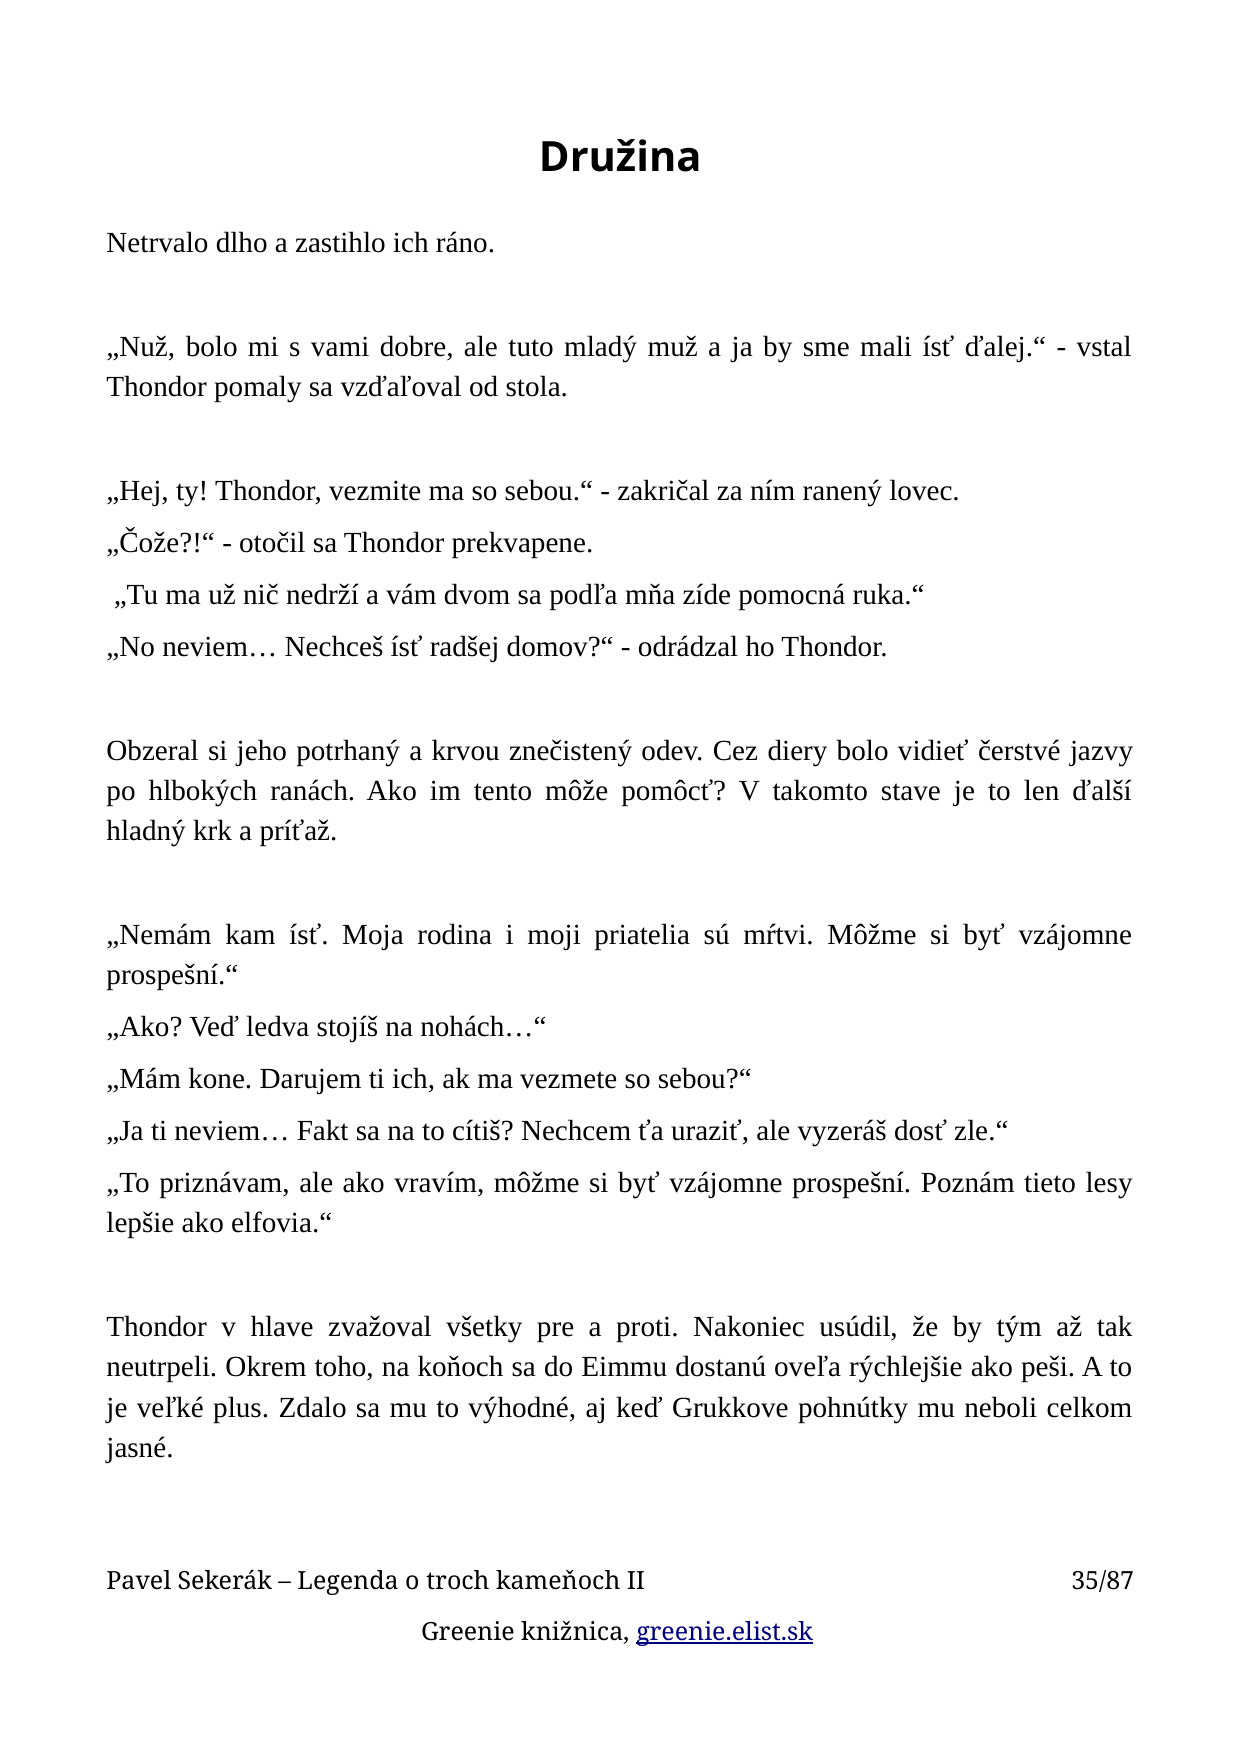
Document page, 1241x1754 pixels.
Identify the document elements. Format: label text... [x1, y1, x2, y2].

text „To priznávam, ale ako vravím, môžme si byť vzájomne prospešní. Poznám tieto lesy lepšie ako elfovia.“ [106, 1165, 1134, 1239]
text „Mám kone. Darujem ti ich, ak ma vezmete so sebou?“ [106, 1061, 1134, 1095]
text „Nemám kam ísť. Moja rodina i moji priatelia sú mŕtvi. Môžme si byť vzájomne prospešní.“ [106, 917, 1134, 991]
text Thondor v hlave zvažoval všetky pre a proti. Nakoniec usúdil, že by tým až tak neutrpeli. Okrem toho, na koňoch sa do Eimmu dostanú oveľa rýchlejšie ako peši. A to je veľké plus. Zdalo sa mu to výhodné, aj keď Grukkove pohnútky mu neboli celkom jasné. [106, 1309, 1134, 1463]
text „Ako? Veď ledva stojíš na nohách…“ [106, 1009, 1134, 1043]
text „No neviem… Nechceš ísť radšej domov?“ - odrádzal ho Thondor. [106, 629, 1134, 662]
text „Čože?!“ - otočil sa Thondor prekvapene. [106, 525, 1134, 558]
text „Ja ti neviem… Fakt sa na to cítiš? Nechcem ťa uraziť, ale vyzeráš dosť zle.“ [106, 1113, 1134, 1147]
subtitle Družina [106, 127, 1134, 184]
text „Tu ma už nič nedrží a vám dvom sa podľa mňa zíde pomocná ruka.“ [106, 577, 1134, 610]
text Netrvalo dlho a zastihlo ich ráno. [106, 225, 1134, 258]
text „Nuž, bolo mi s vami dobre, ale tuto mladý muž a ja by sme mali ísť ďalej.“ - vstal Thondor pomaly sa vzďaľoval od stola. [106, 329, 1134, 402]
text Obzeral si jeho potrhaný a krvou znečistený odev. Cez diery bolo vidieť čerstvé jazvy po hlbokých ranách. Ako im tento môže pomôcť? V takomto stave je to len ďalší hladný krk a príťaž. [106, 733, 1134, 847]
text „Hej, ty! Thondor, vezmite ma so sebou.“ - zakričal za ním ranený lovec. [106, 473, 1134, 506]
